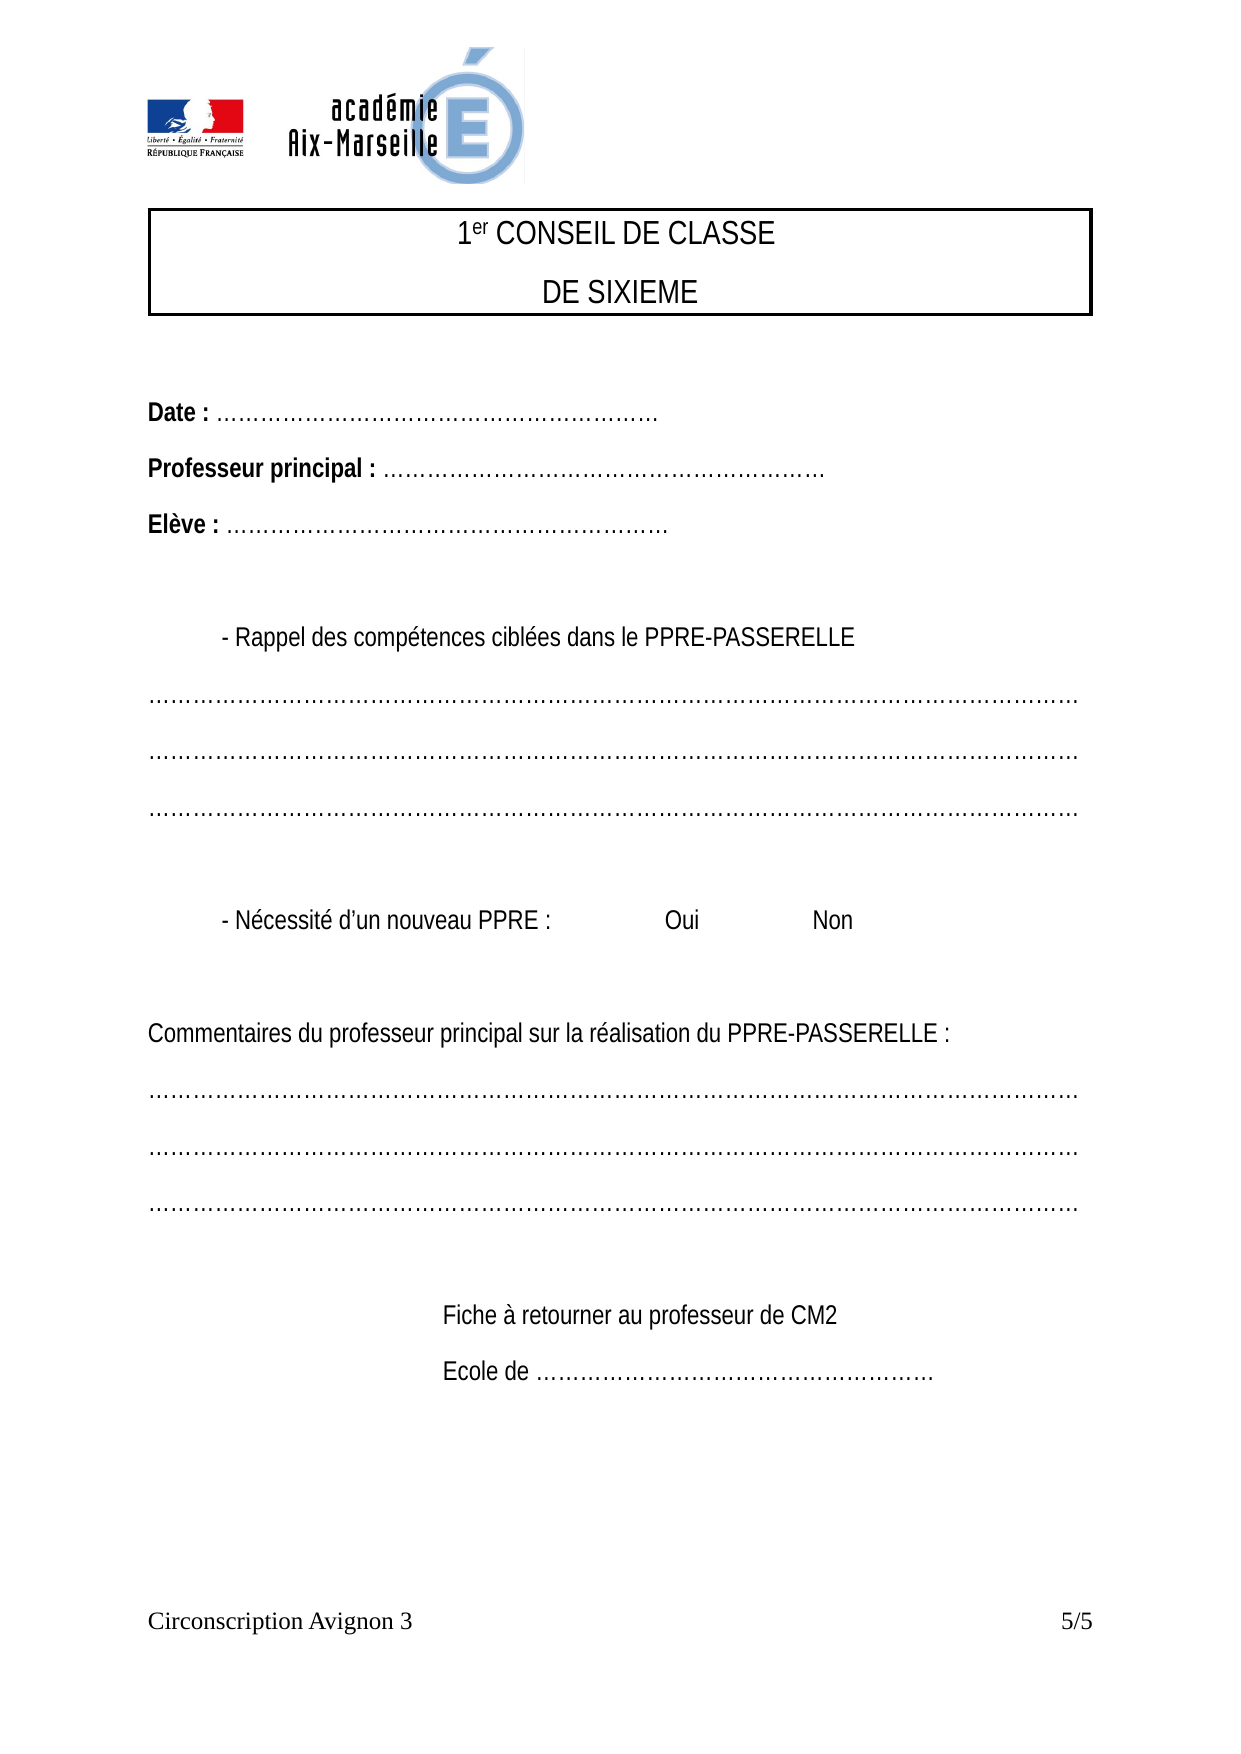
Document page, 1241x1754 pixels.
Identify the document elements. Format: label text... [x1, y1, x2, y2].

text - Nécessité d’un nouveau PPRE : Oui Non [148, 904, 1093, 935]
text Fiche à retourner au professeur de CM2 [443, 1299, 1093, 1330]
text ……………………………………………………………………………………………………………… [148, 1129, 1093, 1161]
text ……………………………………………………………………………………………………………… [148, 791, 1093, 822]
text Elève : …………………………………………………… [148, 508, 1093, 539]
text ……………………………………………………………………………………………………………… [148, 1186, 1093, 1217]
text Professeur principal : …………………………………………………… [148, 452, 1093, 483]
text ……………………………………………………………………………………………………………… [148, 734, 1093, 765]
text ……………………………………………………………………………………………………………… [148, 1073, 1093, 1104]
text Commentaires du professeur principal sur la réalisation du PPRE-PASSERELLE : [148, 1017, 1093, 1048]
text ……………………………………………………………………………………………………………… [148, 678, 1093, 709]
text Date : …………………………………………………… [148, 396, 1093, 427]
text - Rappel des compétences ciblées dans le PPRE-PASSERELLE [148, 621, 1093, 652]
text DE SIXIEME [151, 267, 1089, 313]
text 1er CONSEIL DE CLASSE [151, 211, 1089, 252]
text Ecole de ……………………………………………… [443, 1355, 1093, 1386]
